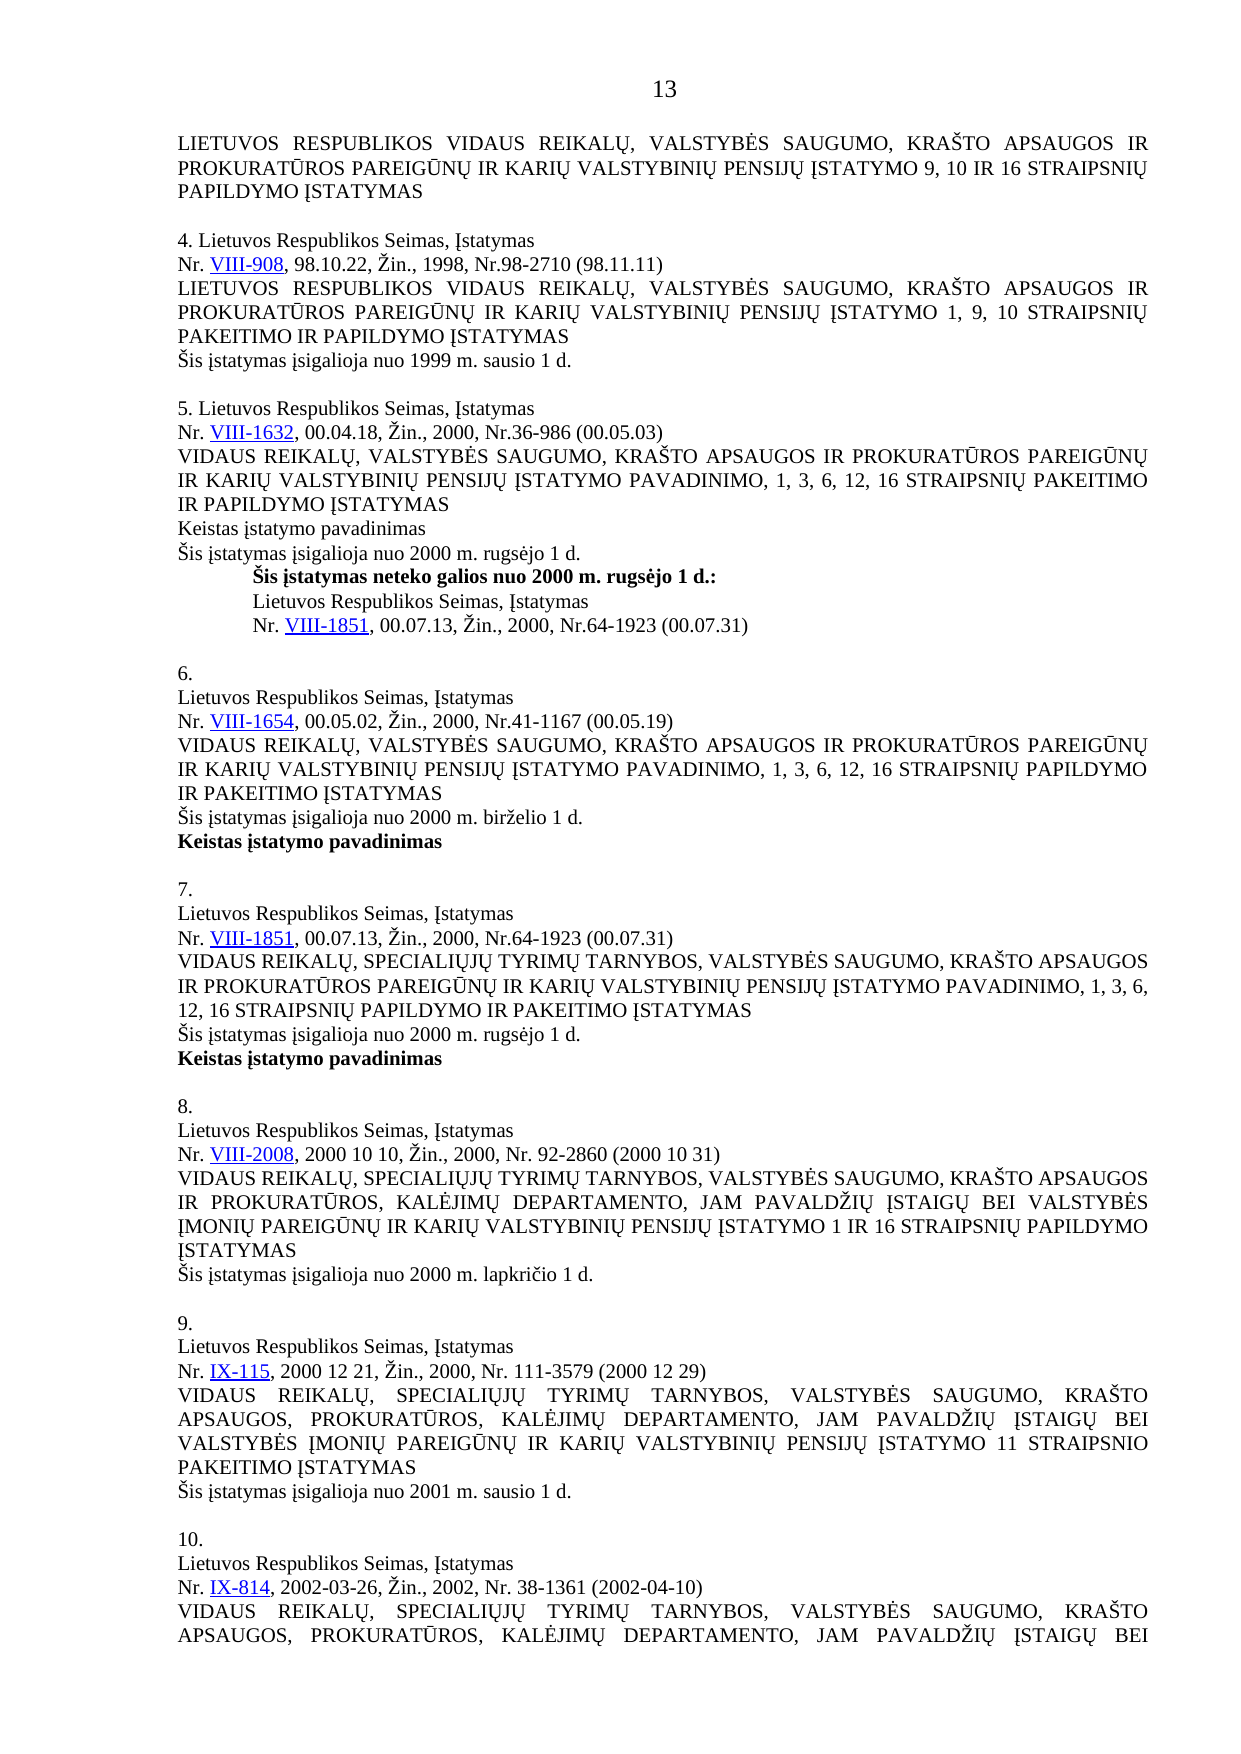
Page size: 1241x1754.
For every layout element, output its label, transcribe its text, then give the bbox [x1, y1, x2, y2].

text VIDAUS REIKALŲ, SPECIALIŲJŲ TYRIMŲ TARNYBOS, VALSTYBĖS SAUGUMO, KRAŠTO APSAUGOS, PROKURATŪROS, KALĖJIMŲ DEPARTAMENTO, JAM PAVALDŽIŲ ĮSTAIGŲ BEI [177, 1599, 1149, 1647]
text 5. Lietuvos Respublikos Seimas, Įstatymas [177, 396, 1149, 420]
text Keistas įstatymo pavadinimas [177, 1046, 1149, 1070]
text LIETUVOS RESPUBLIKOS VIDAUS REIKALŲ, VALSTYBĖS SAUGUMO, KRAŠTO APSAUGOS IR PROKURATŪROS PAREIGŪNŲ IR KARIŲ VALSTYBINIŲ PENSIJŲ ĮSTATYMO 1, 9, 10 STRAIPSNIŲ PAKEITIMO IR PAPILDYMO ĮSTATYMAS [177, 276, 1149, 348]
text 6. [177, 661, 1149, 685]
text Nr. IX-115, 2000 12 21, Žin., 2000, Nr. 111-3579 (2000 12 29) [177, 1358, 1149, 1383]
text Nr. VIII-1654, 00.05.02, Žin., 2000, Nr.41-1167 (00.05.19) [177, 709, 1149, 733]
text Lietuvos Respublikos Seimas, Įstatymas [177, 1334, 1149, 1358]
text Lietuvos Respublikos Seimas, Įstatymas [177, 901, 1149, 925]
text Šis įstatymas įsigalioja nuo 2001 m. sausio 1 d. [177, 1479, 1149, 1503]
text Lietuvos Respublikos Seimas, Įstatymas [177, 1551, 1149, 1575]
text Keistas įstatymo pavadinimas [177, 829, 1149, 853]
text Šis įstatymas įsigalioja nuo 1999 m. sausio 1 d. [177, 348, 1149, 372]
text VIDAUS REIKALŲ, SPECIALIŲJŲ TYRIMŲ TARNYBOS, VALSTYBĖS SAUGUMO, KRAŠTO APSAUGOS IR PROKURATŪROS, KALĖJIMŲ DEPARTAMENTO, JAM PAVALDŽIŲ ĮSTAIGŲ BEI VALSTYBĖS ĮMONIŲ PAREIGŪNŲ IR KARIŲ VALSTYBINIŲ PENSIJŲ ĮSTATYMO 1 IR 16 STRAIPSNIŲ PAPILDYMO ĮSTATYMAS [177, 1166, 1149, 1262]
text Nr. VIII-2008, 2000 10 10, Žin., 2000, Nr. 92-2860 (2000 10 31) [177, 1142, 1149, 1166]
text 10. [177, 1527, 1149, 1551]
text Šis įstatymas įsigalioja nuo 2000 m. birželio 1 d. [177, 805, 1149, 829]
text 9. [177, 1310, 1149, 1334]
text Keistas įstatymo pavadinimas [177, 516, 1149, 540]
text Nr. VIII-908, 98.10.22, Žin., 1998, Nr.98-2710 (98.11.11) [177, 252, 1149, 276]
text Nr. VIII-1632, 00.04.18, Žin., 2000, Nr.36-986 (00.05.03) [177, 420, 1149, 444]
text Nr. VIII-1851, 00.07.13, Žin., 2000, Nr.64-1923 (00.07.31) [177, 613, 1149, 637]
text VIDAUS REIKALŲ, VALSTYBĖS SAUGUMO, KRAŠTO APSAUGOS IR PROKURATŪROS PAREIGŪNŲ IR KARIŲ VALSTYBINIŲ PENSIJŲ ĮSTATYMO PAVADINIMO, 1, 3, 6, 12, 16 STRAIPSNIŲ PAPILDYMO IR PAKEITIMO ĮSTATYMAS [177, 733, 1149, 805]
text Šis įstatymas įsigalioja nuo 2000 m. rugsėjo 1 d. [177, 540, 1149, 564]
text VIDAUS REIKALŲ, VALSTYBĖS SAUGUMO, KRAŠTO APSAUGOS IR PROKURATŪROS PAREIGŪNŲ IR KARIŲ VALSTYBINIŲ PENSIJŲ ĮSTATYMO PAVADINIMO, 1, 3, 6, 12, 16 STRAIPSNIŲ PAKEITIMO IR PAPILDYMO ĮSTATYMAS [177, 444, 1149, 516]
text LIETUVOS RESPUBLIKOS VIDAUS REIKALŲ, VALSTYBĖS SAUGUMO, KRAŠTO APSAUGOS IR PROKURATŪROS PAREIGŪNŲ IR KARIŲ VALSTYBINIŲ PENSIJŲ ĮSTATYMO 9, 10 IR 16 STRAIPSNIŲ PAPILDYMO ĮSTATYMAS [177, 131, 1149, 203]
text VIDAUS REIKALŲ, SPECIALIŲJŲ TYRIMŲ TARNYBOS, VALSTYBĖS SAUGUMO, KRAŠTO APSAUGOS IR PROKURATŪROS PAREIGŪNŲ IR KARIŲ VALSTYBINIŲ PENSIJŲ ĮSTATYMO PAVADINIMO, 1, 3, 6, 12, 16 STRAIPSNIŲ PAPILDYMO IR PAKEITIMO ĮSTATYMAS [177, 949, 1149, 1022]
text Nr. VIII-1851, 00.07.13, Žin., 2000, Nr.64-1923 (00.07.31) [177, 925, 1149, 949]
text 4. Lietuvos Respublikos Seimas, Įstatymas [177, 228, 1149, 252]
text Lietuvos Respublikos Seimas, Įstatymas [177, 1118, 1149, 1142]
text Šis įstatymas įsigalioja nuo 2000 m. rugsėjo 1 d. [177, 1022, 1149, 1046]
text VIDAUS REIKALŲ, SPECIALIŲJŲ TYRIMŲ TARNYBOS, VALSTYBĖS SAUGUMO, KRAŠTO APSAUGOS, PROKURATŪROS, KALĖJIMŲ DEPARTAMENTO, JAM PAVALDŽIŲ ĮSTAIGŲ BEI VALSTYBĖS ĮMONIŲ PAREIGŪNŲ IR KARIŲ VALSTYBINIŲ PENSIJŲ ĮSTATYMO 11 STRAIPSNIO PAKEITIMO ĮSTATYMAS [177, 1383, 1149, 1479]
text Lietuvos Respublikos Seimas, Įstatymas [177, 588, 1149, 613]
text Lietuvos Respublikos Seimas, Įstatymas [177, 685, 1149, 709]
text 7. [177, 877, 1149, 901]
text Šis įstatymas įsigalioja nuo 2000 m. lapkričio 1 d. [177, 1262, 1149, 1286]
text Nr. IX-814, 2002-03-26, Žin., 2002, Nr. 38-1361 (2002-04-10) [177, 1575, 1149, 1599]
text Šis įstatymas neteko galios nuo 2000 m. rugsėjo 1 d.: [177, 564, 1149, 588]
text 8. [177, 1094, 1149, 1118]
